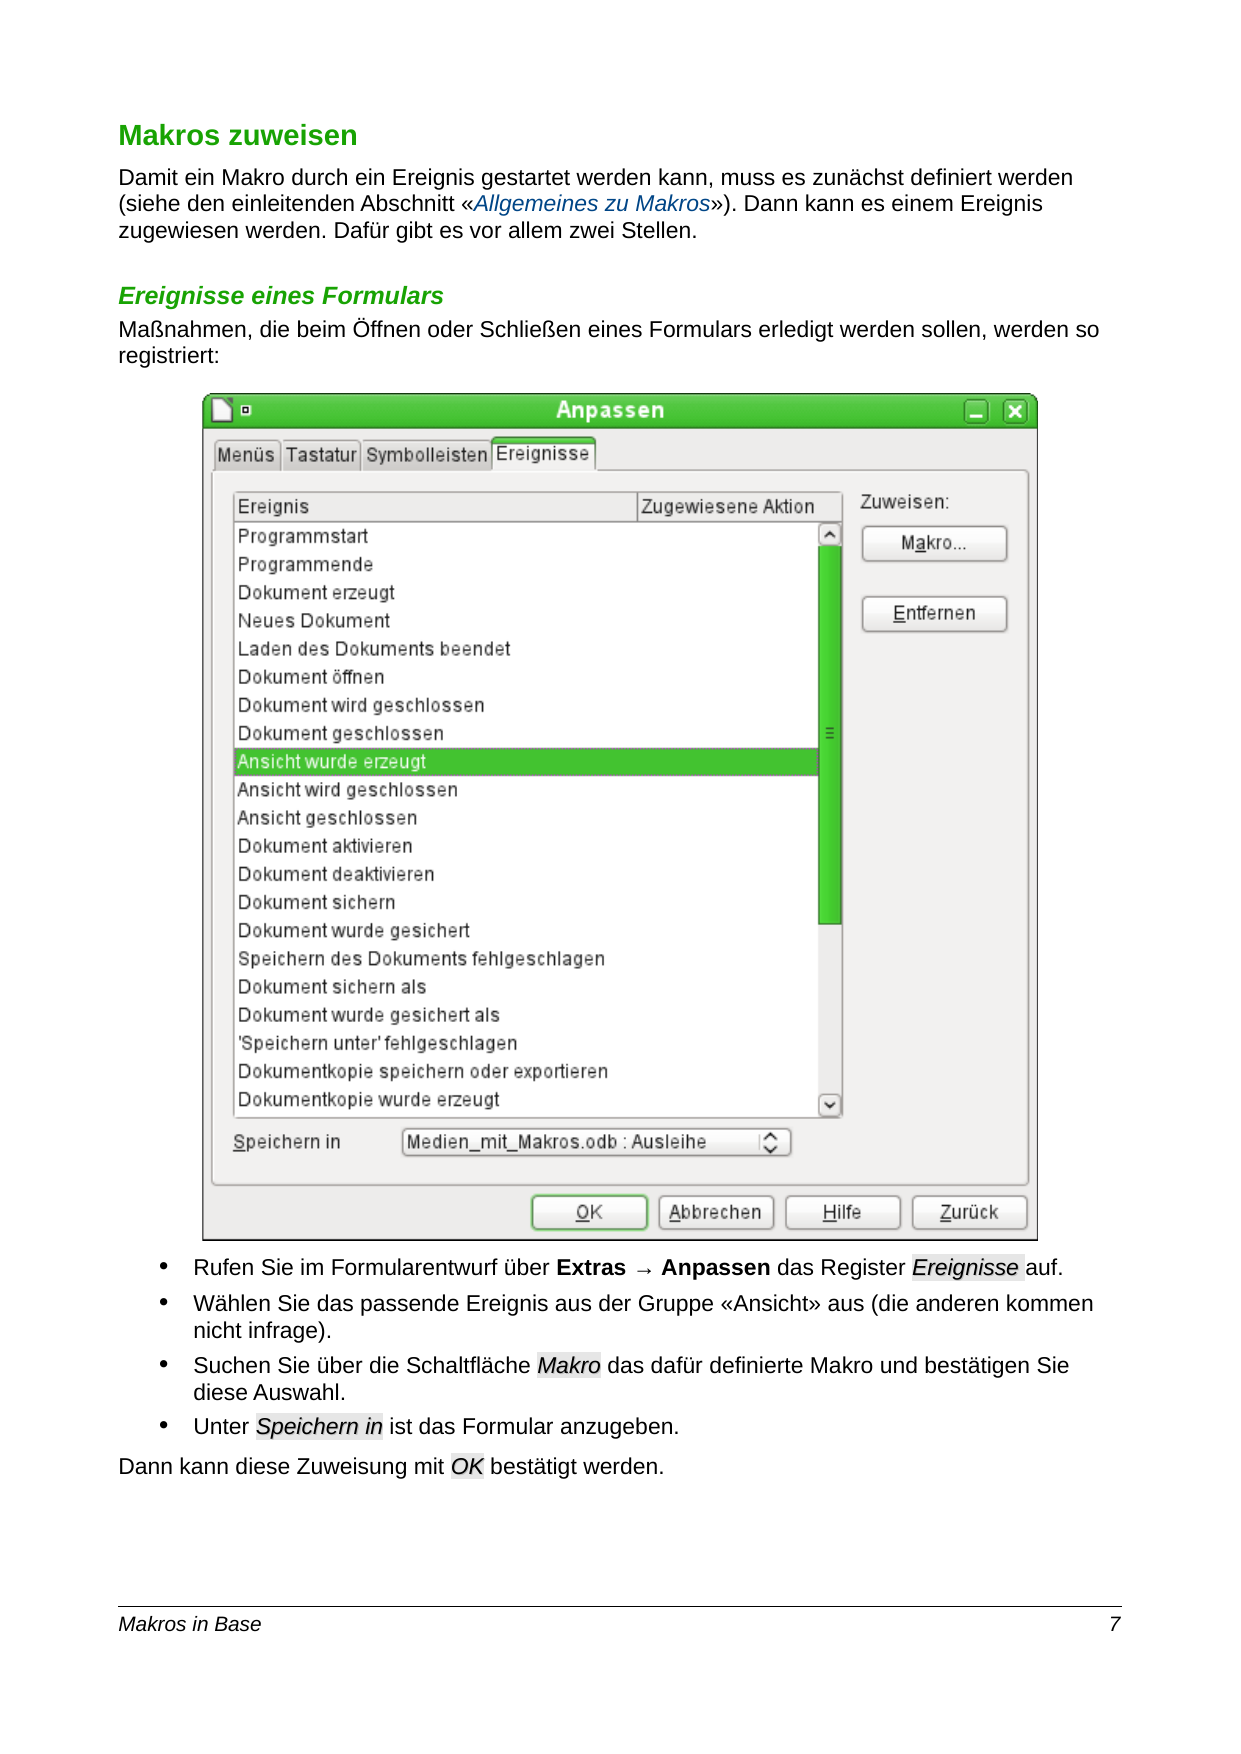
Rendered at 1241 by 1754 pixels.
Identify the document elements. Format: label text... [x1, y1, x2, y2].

list Unter Speichern in ist das Formular anzugeben. [156, 1412, 1122, 1441]
list Wählen Sie das passende Ereignis aus der Gruppe «Ansicht» aus (die anderen kommen nicht infrage). [156, 1288, 1122, 1343]
picture [202, 393, 1038, 1241]
text Dann kann diese Zuweisung mit OK bestätigt werden. [484, 1453, 1122, 1479]
text Damit ein Makro durch ein Ereignis gestartet werden kann, muss es zunächst definiert werden (siehe den einleitenden Abschnitt «Allgemeines zu Makros»). Dann kann es einem Ereignis zugewiesen werden. Dafür gibt es vor allem zwei Stellen. [118, 164, 1122, 243]
list Suchen Sie über die Schaltfläche Makro das dafür definierte Makro und bestätigen Sie diese Auswahl. [156, 1350, 1122, 1405]
subtitle Ereignisse eines Formulars [118, 281, 1122, 309]
list Rufen Sie im Formularentwurf über Extras → Anpassen das Register Ereignisse auf. [156, 1253, 1122, 1282]
text Dann kann diese Zuweisung mit OK bestätigt werden. [118, 1453, 451, 1479]
subtitle Makros zuweisen [118, 118, 1122, 152]
text Maßnahmen, die beim Öffnen oder Schließen eines Formulars erledigt werden sollen, werden so registriert: [118, 316, 1122, 368]
